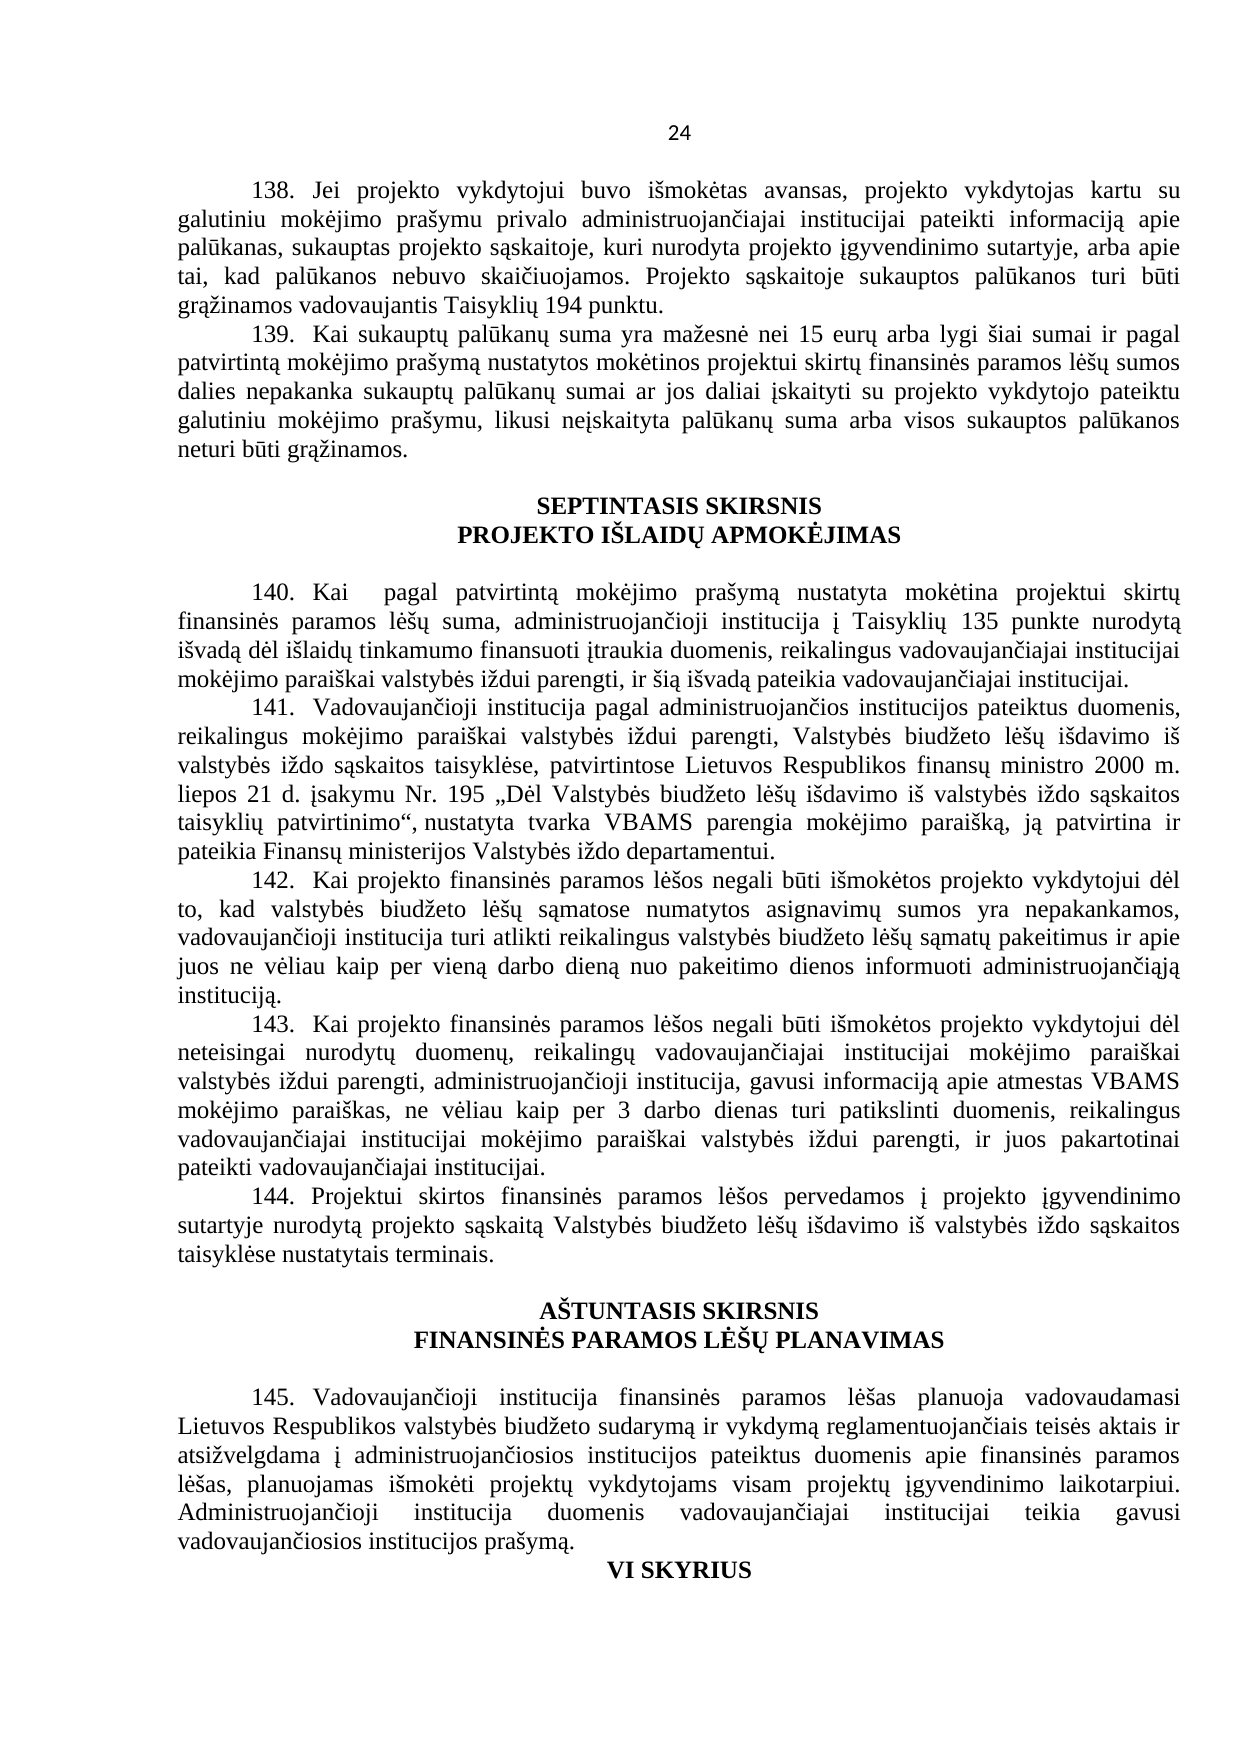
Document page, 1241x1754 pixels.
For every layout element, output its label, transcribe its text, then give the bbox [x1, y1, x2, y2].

text 143. Kai projekto finansinės paramos lėšos negali būti išmokėtos projekto vykdytojui dėl neteisingai nurodytų duomenų, reikalingų vadovaujančiajai institucijai mokėjimo paraiškai valstybės iždui parengti, administruojančioji institucija, gavusi informaciją apie atmestas VBAMS mokėjimo paraiškas, ne vėliau kaip per 3 darbo dienas turi patikslinti duomenis, reikalingus vadovaujančiajai institucijai mokėjimo paraiškai valstybės iždui parengti, ir juos pakartotinai pateikti vadovaujančiajai institucijai. [177, 1009, 1181, 1181]
text 142. Kai projekto finansinės paramos lėšos negali būti išmokėtos projekto vykdytojui dėl to, kad valstybės biudžeto lėšų sąmatose numatytos asignavimų sumos yra nepakankamos, vadovaujančioji institucija turi atlikti reikalingus valstybės biudžeto lėšų sąmatų pakeitimus ir apie juos ne vėliau kaip per vieną darbo dieną nuo pakeitimo dienos informuoti administruojančiąją instituciją. [177, 865, 1181, 1009]
text FINANSINĖS PARAMOS LĖŠŲ PLANAVIMAS [177, 1325, 1181, 1354]
text SEPTINTASIS SKIRSNIS [177, 491, 1181, 520]
text VI SKYRIUS [177, 1555, 1181, 1584]
text 144. Projektui skirtos finansinės paramos lėšos pervedamos į projekto įgyvendinimo sutartyje nurodytą projekto sąskaitą Valstybės biudžeto lėšų išdavimo iš valstybės iždo sąskaitos taisyklėse nustatytais terminais. [177, 1181, 1181, 1267]
text 141. Vadovaujančioji institucija pagal administruojančios institucijos pateiktus duomenis, reikalingus mokėjimo paraiškai valstybės iždui parengti, Valstybės biudžeto lėšų išdavimo iš valstybės iždo sąskaitos taisyklėse, patvirtintose Lietuvos Respublikos finansų ministro 2000 m. liepos 21 d. įsakymu Nr. 195 „Dėl Valstybės biudžeto lėšų išdavimo iš valstybės iždo sąskaitos taisyklių patvirtinimo“, nustatyta tvarka VBAMS parengia mokėjimo paraišką, ją patvirtina ir pateikia Finansų ministerijos Valstybės iždo departamentui. [177, 692, 1181, 865]
text AŠTUNTASIS SKIRSNIS [177, 1296, 1181, 1325]
text 145. Vadovaujančioji institucija finansinės paramos lėšas planuoja vadovaudamasi Lietuvos Respublikos valstybės biudžeto sudarymą ir vykdymą reglamentuojančiais teisės aktais ir atsižvelgdama į administruojančiosios institucijos pateiktus duomenis apie finansinės paramos lėšas, planuojamas išmokėti projektų vykdytojams visam projektų įgyvendinimo laikotarpiui. Administruojančioji institucija duomenis vadovaujančiajai institucijai teikia gavusi vadovaujančiosios institucijos prašymą. [177, 1382, 1181, 1555]
text PROJEKTO IŠLAIDŲ APMOKĖJIMAS [177, 520, 1181, 549]
text 138. Jei projekto vykdytojui buvo išmokėtas avansas, projekto vykdytojas kartu su galutiniu mokėjimo prašymu privalo administruojančiajai institucijai pateikti informaciją apie palūkanas, sukauptas projekto sąskaitoje, kuri nurodyta projekto įgyvendinimo sutartyje, arba apie tai, kad palūkanos nebuvo skaičiuojamos. Projekto sąskaitoje sukauptos palūkanos turi būti grąžinamos vadovaujantis Taisyklių 194 punktu. [177, 175, 1181, 319]
text 140. Kai pagal patvirtintą mokėjimo prašymą nustatyta mokėtina projektui skirtų finansinės paramos lėšų suma, administruojančioji institucija į Taisyklių 135 punkte nurodytą išvadą dėl išlaidų tinkamumo finansuoti įtraukia duomenis, reikalingus vadovaujančiajai institucijai mokėjimo paraiškai valstybės iždui parengti, ir šią išvadą pateikia vadovaujančiajai institucijai. [177, 577, 1181, 692]
text 139. Kai sukauptų palūkanų suma yra mažesnė nei 15 eurų arba lygi šiai sumai ir pagal patvirtintą mokėjimo prašymą nustatytos mokėtinos projektui skirtų finansinės paramos lėšų sumos dalies nepakanka sukauptų palūkanų sumai ar jos daliai įskaityti su projekto vykdytojo pateiktu galutiniu mokėjimo prašymu, likusi neįskaityta palūkanų suma arba visos sukauptos palūkanos neturi būti grąžinamos. [177, 319, 1181, 462]
